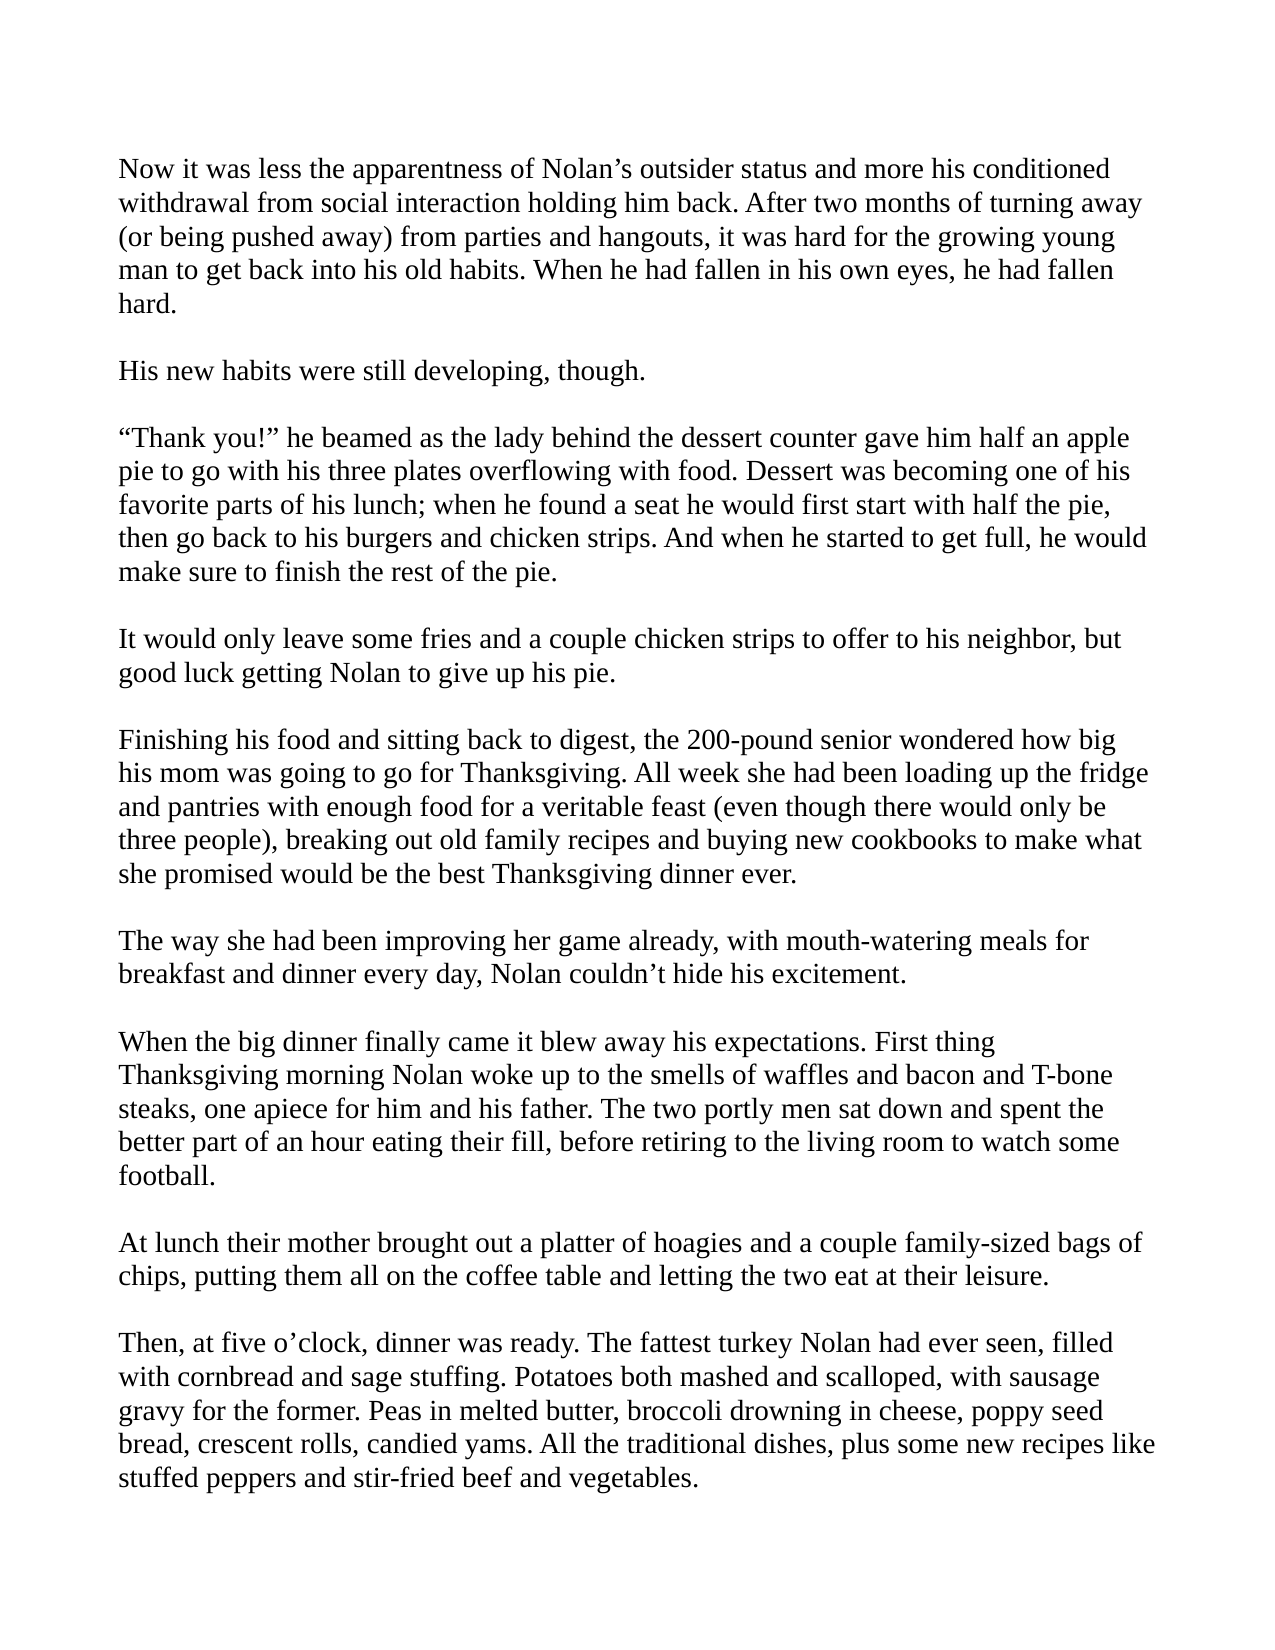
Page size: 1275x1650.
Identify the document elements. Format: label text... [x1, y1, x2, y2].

text “Thank you!” he beamed as the lady behind the dessert counter gave him half an apple pie to go with his three plates overflowing with food. Dessert was becoming one of his favorite parts of his lunch; when he found a seat he would first start with half the pie, then go back to his burgers and chicken strips. And when he started to get full, he would make sure to finish the rest of the pie. [118, 420, 1157, 588]
text It would only leave some fries and a couple chicken strips to offer to his neighbor, but good luck getting Nolan to give up his pie. [118, 621, 1157, 688]
text At lunch their mother brought out a platter of hoagies and a couple family-sized bags of chips, putting them all on the coffee table and letting the two eat at their leisure. [118, 1225, 1157, 1292]
text His new habits were still developing, though. [118, 353, 1157, 386]
text Finishing his food and sitting back to digest, the 200-pound senior wondered how big his mom was going to go for Thanksgiving. All week she had been loading up the fridge and pantries with enough food for a veritable feast (even though there would only be three people), breaking out old family recipes and buying new cookbooks to make what she promised would be the best Thanksgiving dinner ever. [118, 722, 1157, 889]
text Then, at five o’clock, dinner was ready. The fattest turkey Nolan had ever seen, filled with cornbread and sage stuffing. Potatoes both mashed and scalloped, with sausage gravy for the former. Peas in melted butter, broccoli drowning in cheese, poppy seed bread, crescent rolls, candied yams. All the traditional dishes, plus some new recipes like stuffed peppers and stir-fried beef and vegetables. [118, 1326, 1157, 1493]
text Now it was less the apparentness of Nolan’s outsider status and more his conditioned withdrawal from social interaction holding him back. After two months of turning away (or being pushed away) from parties and hangouts, it was hard for the growing young man to get back into his old habits. When he had fallen in his own eyes, he had fallen hard. [118, 152, 1157, 319]
text The way she had been improving her game already, with mouth-watering meals for breakfast and dinner every day, Nolan couldn’t hide his excitement. [118, 923, 1157, 990]
text When the big dinner finally came it blew away his expectations. First thing Thanksgiving morning Nolan woke up to the smells of waffles and bacon and T-bone steaks, one apiece for him and his father. The two portly men sat down and spent the better part of an hour eating their fill, before retiring to the living room to watch some football. [118, 1024, 1157, 1191]
